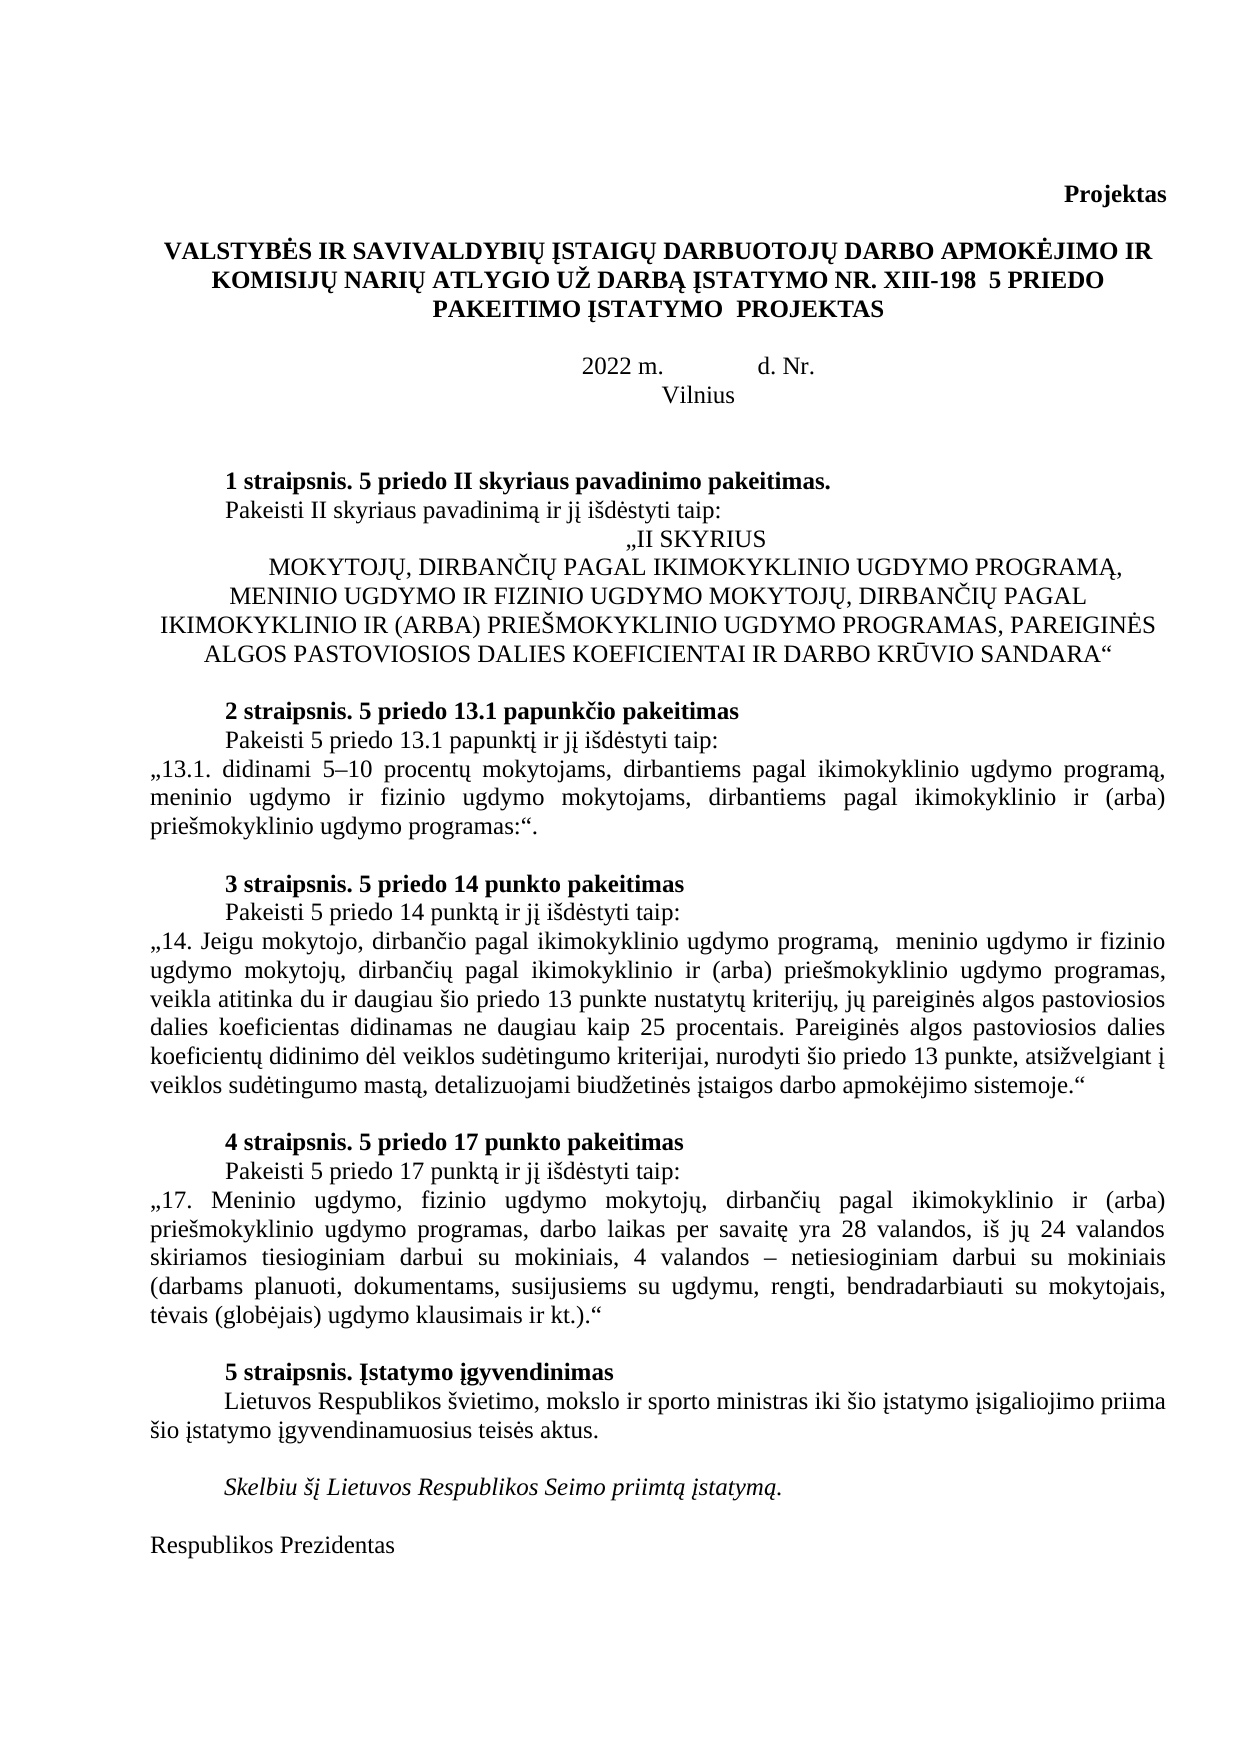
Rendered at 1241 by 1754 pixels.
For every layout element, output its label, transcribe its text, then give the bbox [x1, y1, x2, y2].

text Projektas [156, 179, 1167, 207]
text 2022 m. d. Nr. [156, 351, 1167, 380]
text Skelbiu šį Lietuvos Respublikos Seimo priimtą įstatymą. [150, 1472, 1167, 1501]
text 1 straipsnis. 5 priedo II skyriaus pavadinimo pakeitimas. [150, 466, 1167, 495]
text „17. Meninio ugdymo, fizinio ugdymo mokytojų, dirbančių pagal ikimokyklinio ir (arba) priešmokyklinio ugdymo programas, darbo laikas per savaitę yra 28 valandos, iš jų 24 valandos skiriamos tiesioginiam darbui su mokiniais, 4 valandos – netiesioginiam darbui su mokiniais (darbams planuoti, dokumentams, susijusiems su ugdymu, rengti, bendradarbiauti su mokytojais, tėvais (globėjais) ugdymo klausimais ir kt.).“ [150, 1185, 1167, 1329]
text Vilnius [156, 380, 1167, 409]
text MOKYTOJŲ, DIRBANČIŲ PAGAL IKIMOKYKLINIO UGDYMO PROGRAMĄ, MENINIO UGDYMO IR FIZINIO UGDYMO MOKYTOJŲ, DIRBANČIŲ PAGAL IKIMOKYKLINIO IR (ARBA) PRIEŠMOKYKLINIO UGDYMO PROGRAMAS, PAREIGINĖS ALGOS PASTOVIOSIOS DALIES KOEFICIENTAI IR DARBO KRŪVIO SANDARA“ [150, 552, 1167, 667]
text Pakeisti 5 priedo 17 punktą ir jį išdėstyti taip: [150, 1156, 1167, 1185]
text 3 straipsnis. 5 priedo 14 punkto pakeitimas [150, 869, 1167, 897]
text 2 straipsnis. 5 priedo 13.1 papunkčio pakeitimas [150, 696, 1167, 725]
text 5 straipsnis. Įstatymo įgyvendinimas [150, 1357, 1167, 1386]
text „14. Jeigu mokytojo, dirbančio pagal ikimokyklinio ugdymo programą, meninio ugdymo ir fizinio ugdymo mokytojų, dirbančių pagal ikimokyklinio ir (arba) priešmokyklinio ugdymo programas, veikla atitinka du ir daugiau šio priedo 13 punkte nustatytų kriterijų, jų pareiginės algos pastoviosios dalies koeficientas didinamas ne daugiau kaip 25 procentais. Pareiginės algos pastoviosios dalies koeficientų didinimo dėl veiklos sudėtingumo kriterijai, nurodyti šio priedo 13 punkte, atsižvelgiant į veiklos sudėtingumo mastą, detalizuojami biudžetinės įstaigos darbo apmokėjimo sistemoje.“ [150, 926, 1167, 1099]
text Lietuvos Respublikos švietimo, mokslo ir sporto ministras iki šio įstatymo įsigaliojimo priima šio įstatymo įgyvendinamuosius teisės aktus. [150, 1386, 1167, 1444]
text VALSTYBĖS IR SAVIVALDYBIŲ ĮSTAIGŲ DARBUOTOJŲ DARBO APMOKĖJIMO IR KOMISIJŲ NARIŲ ATLYGIO UŽ DARBĄ ĮSTATYMO NR. XIII-198 5 priedo PAKEITIMO ĮSTATYMO PROJEKTAS [150, 236, 1167, 322]
text Pakeisti II skyriaus pavadinimą ir jį išdėstyti taip: [150, 495, 1167, 524]
text Respublikos Prezidentas [150, 1530, 1167, 1559]
text „13.1. didinami 5–10 procentų mokytojams, dirbantiems pagal ikimokyklinio ugdymo programą, meninio ugdymo ir fizinio ugdymo mokytojams, dirbantiems pagal ikimokyklinio ir (arba) priešmokyklinio ugdymo programas:“. [150, 754, 1167, 840]
text „II SKYRIUS [150, 524, 1167, 552]
text Pakeisti 5 priedo 13.1 papunktį ir jį išdėstyti taip: [150, 725, 1167, 754]
text Pakeisti 5 priedo 14 punktą ir jį išdėstyti taip: [150, 897, 1167, 926]
text 4 straipsnis. 5 priedo 17 punkto pakeitimas [150, 1127, 1167, 1156]
